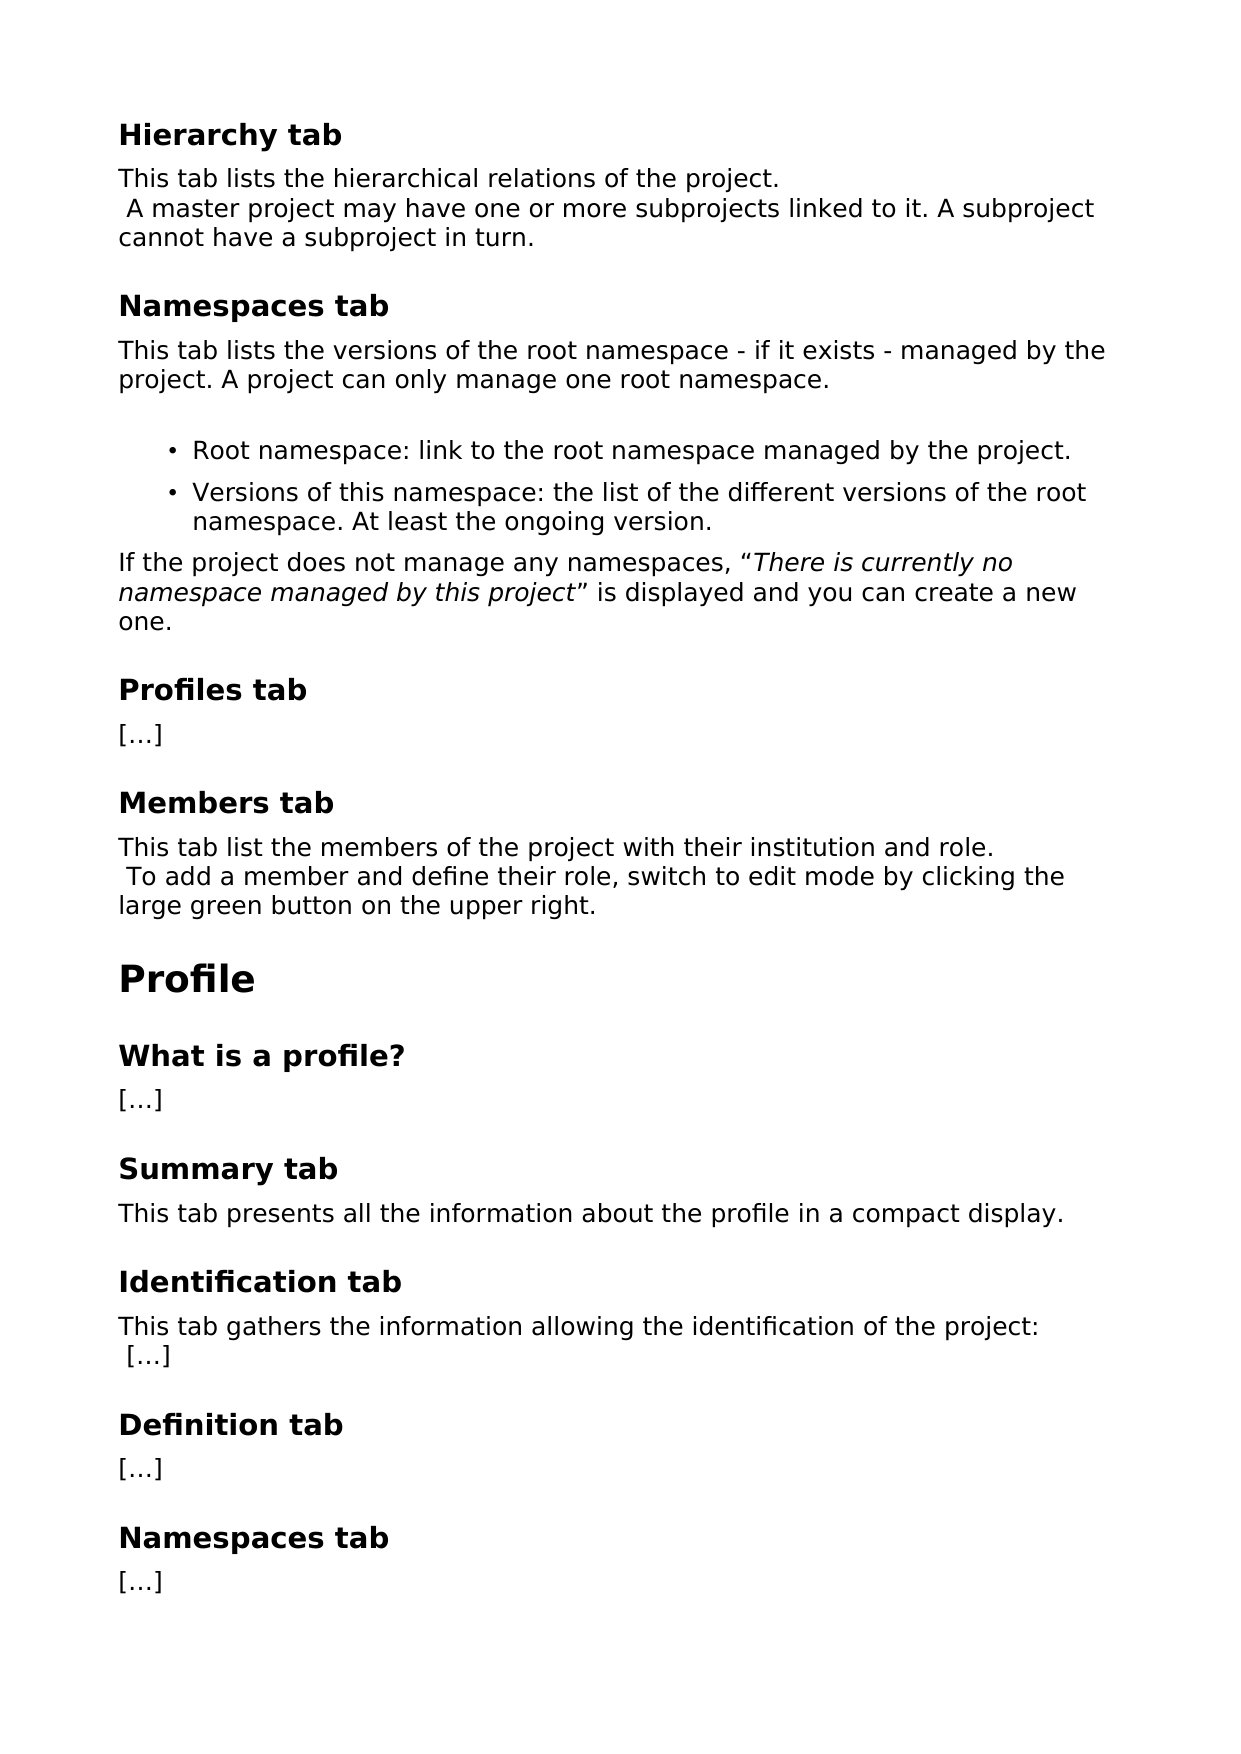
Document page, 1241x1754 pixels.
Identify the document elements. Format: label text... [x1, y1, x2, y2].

text […] [118, 1086, 1122, 1115]
list Versions of this namespace: the list of the different versions of the root namespace. At least the ongoing version. [177, 478, 1122, 536]
subtitle Summary tab [118, 1152, 1122, 1186]
subtitle Namespaces tab [118, 289, 1122, 323]
text If the project does not manage any namespaces, “There is currently no namespace managed by this project” is displayed and you can create a new one. [118, 548, 1122, 636]
text […] [118, 1454, 1122, 1483]
subtitle Hierarchy tab [118, 118, 1122, 152]
text This tab gathers the information allowing the identification of the project: […] [118, 1312, 1122, 1370]
subtitle Namespaces tab [118, 1521, 1122, 1555]
subtitle What is a profile? [118, 1039, 1122, 1073]
text This tab lists the versions of the root namespace - if it exists - managed by the project. A project can only manage one root namespace. [118, 336, 1122, 423]
subtitle Members tab [118, 787, 1122, 821]
text This tab lists the hierarchical relations of the project. A master project may have one or more subprojects linked to it. A subproject cannot have a subproject in turn. [118, 164, 1122, 252]
list Root namespace: link to the root namespace managed by the project. [177, 436, 1122, 465]
text […] [118, 1567, 1122, 1597]
text This tab list the members of the project with their institution and role. To add a member and define their role, switch to edit mode by clicking the large green button on the upper right. [118, 833, 1122, 921]
subtitle Profiles tab [118, 673, 1122, 707]
text […] [118, 720, 1122, 749]
subtitle Profile [118, 958, 1122, 1002]
text This tab presents all the information about the profile in a compact display. [118, 1199, 1122, 1228]
subtitle Identification tab [118, 1266, 1122, 1299]
subtitle Definition tab [118, 1408, 1122, 1442]
